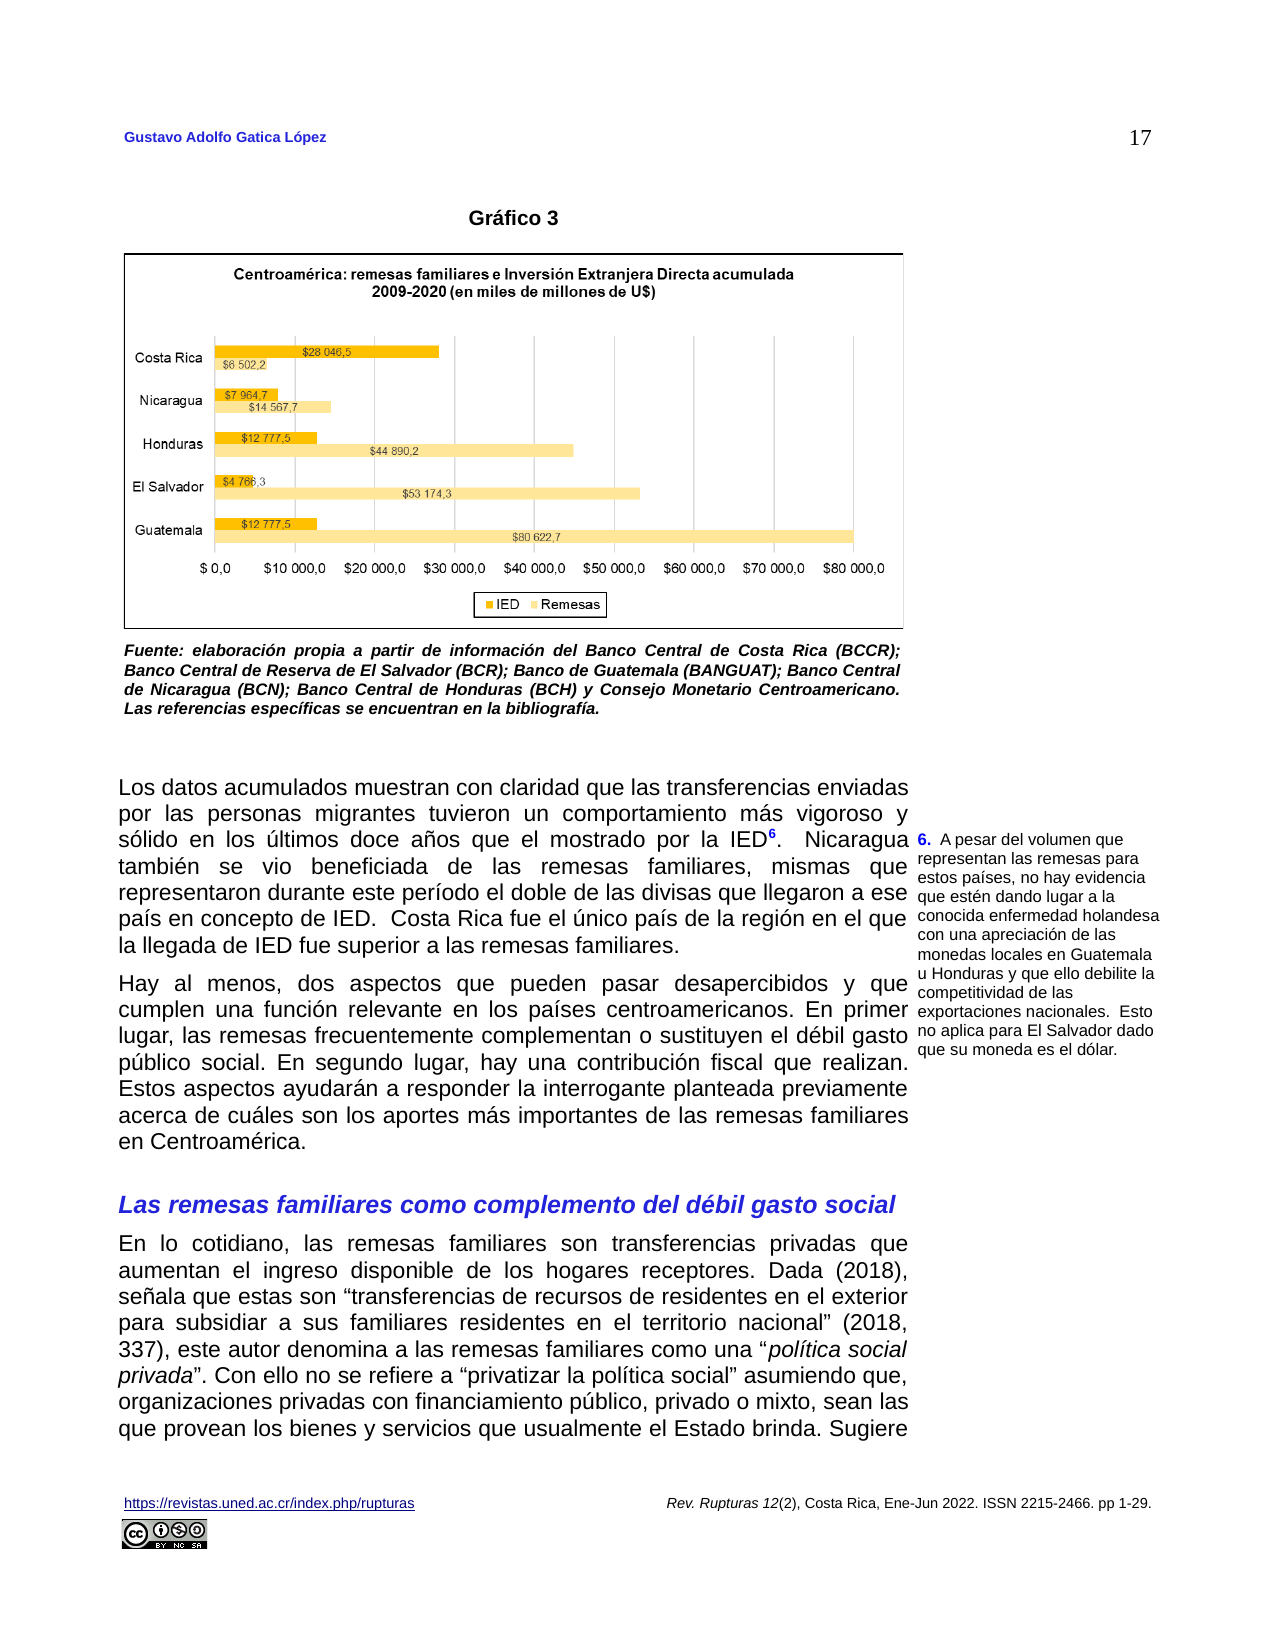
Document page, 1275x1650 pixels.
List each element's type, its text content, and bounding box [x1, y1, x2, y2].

picture [121, 1519, 208, 1549]
picture [123, 253, 904, 629]
text Hay al menos, dos aspectos que pueden pasar desapercibidos y que cumplen una función relevante en los países centroamericanos. En primer lugar, las remesas frecuentemente complementan o sustituyen el débil gasto público social. En segundo lugar, hay una contribución fiscal que realizan. Estos aspectos ayudarán a responder la interrogante planteada previamente acerca de cuáles son los aportes más importantes de las remesas familiares en Centroamérica. [118, 970, 909, 1154]
text Los datos acumulados muestran con claridad que las transferencias enviadas por las personas migrantes tuvieron un comportamiento más vigoroso y sólido en los últimos doce años que el mostrado por la IED6. Nicaragua también se vio beneficiada de las remesas familiares, mismas que representaron durante este período el doble de las divisas que llegaron a ese país en concepto de IED. Costa Rica fue el único país de la región en el que la llegada de IED fue superior a las remesas familiares. [118, 773, 909, 958]
subtitle Las remesas familiares como complemento del débil gasto social [118, 1190, 909, 1218]
table_header Gráfico 3 Fuente: elaboración propia a partir de información del Banco Central de Costa Rica (BCCR); Banco Central de Reserva de El Salvador (BCR); Banco de Guatemala (BANGUAT); Banco Central de Nicaragua (BCN); Banco Central de Honduras (BCH) y Consejo Monetario Centroamericano. Las referencias específicas se encuentran en la bibliografía. [118, 200, 909, 724]
text En lo cotidiano, las remesas familiares son transferencias privadas que aumentan el ingreso disponible de los hogares receptores. Dada (2018), señala que estas son “transferencias de recursos de residentes en el exterior para subsidiar a sus familiares residentes en el territorio nacional” (2018, 337), este autor denomina a las remesas familiares como una “política social privada”. Con ello no se refiere a “privatizar la política social” asumiendo que, organizaciones privadas con financiamiento público, privado o mixto, sean las que provean los bienes y servicios que usualmente el Estado brinda. Sugiere [118, 1230, 909, 1441]
